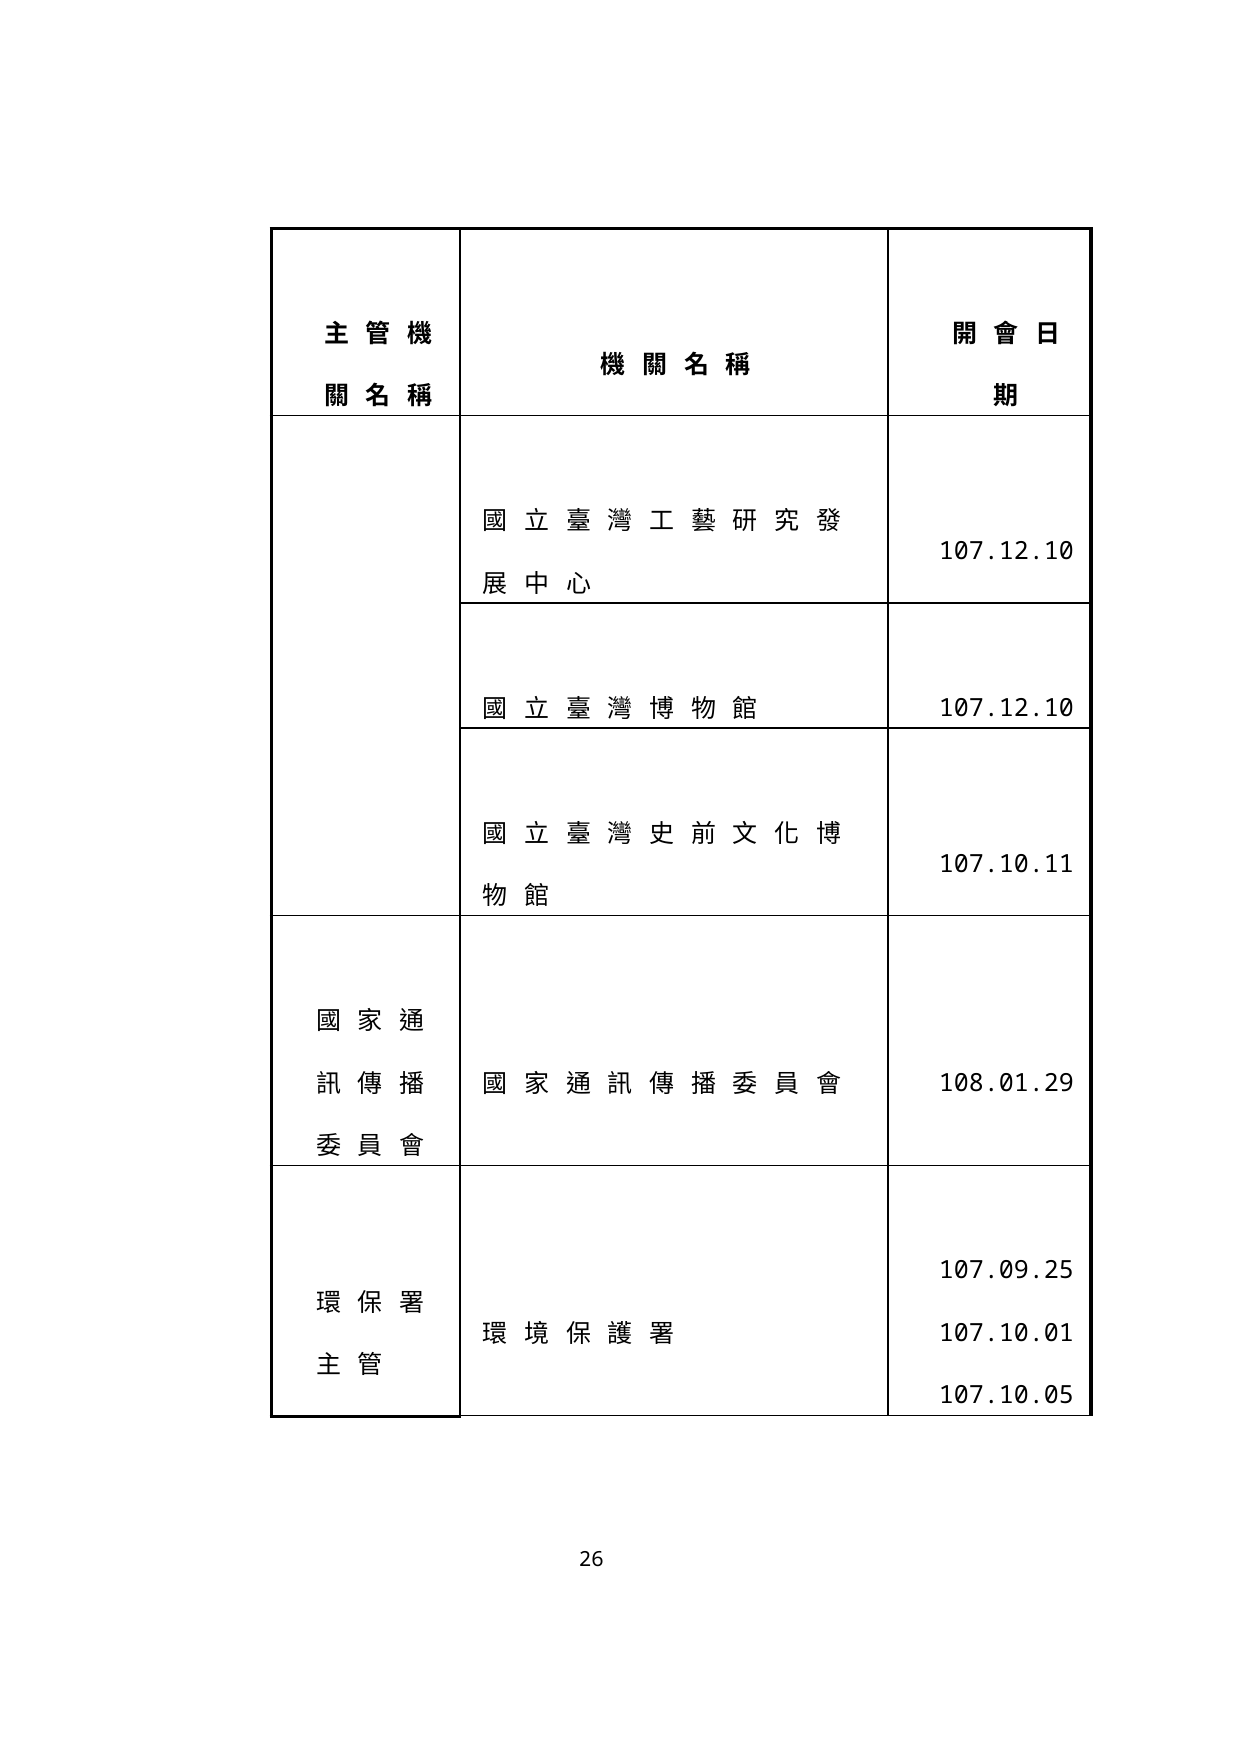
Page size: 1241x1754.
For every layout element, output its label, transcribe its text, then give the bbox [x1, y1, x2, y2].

table_cell 107.10.11 [889, 729, 1089, 915]
table_cell 國家通訊傳播委員會 [273, 916, 459, 1165]
table_cell 108.01.29 [889, 916, 1089, 1165]
table_cell 國立臺灣博物館 [461, 604, 887, 727]
table_cell 107.09.25 107.10.01 107.10.05 [889, 1166, 1089, 1415]
table_cell 環保署主管 [273, 1166, 459, 1415]
table_header 開會日期 [889, 230, 1089, 415]
table_cell 國立臺灣工藝研究發展中心 [461, 416, 887, 602]
table_header 機關名稱 [461, 230, 887, 415]
table_cell 國家通訊傳播委員會 [461, 916, 887, 1165]
table_cell 107.12.10 [889, 416, 1089, 602]
table_header 主管機關名稱 [273, 230, 459, 415]
table_cell 107.12.10 [889, 604, 1089, 727]
table_cell 環境保護署 [461, 1166, 887, 1415]
table_cell [273, 416, 459, 915]
table_cell 國立臺灣史前文化博物館 [461, 729, 887, 915]
